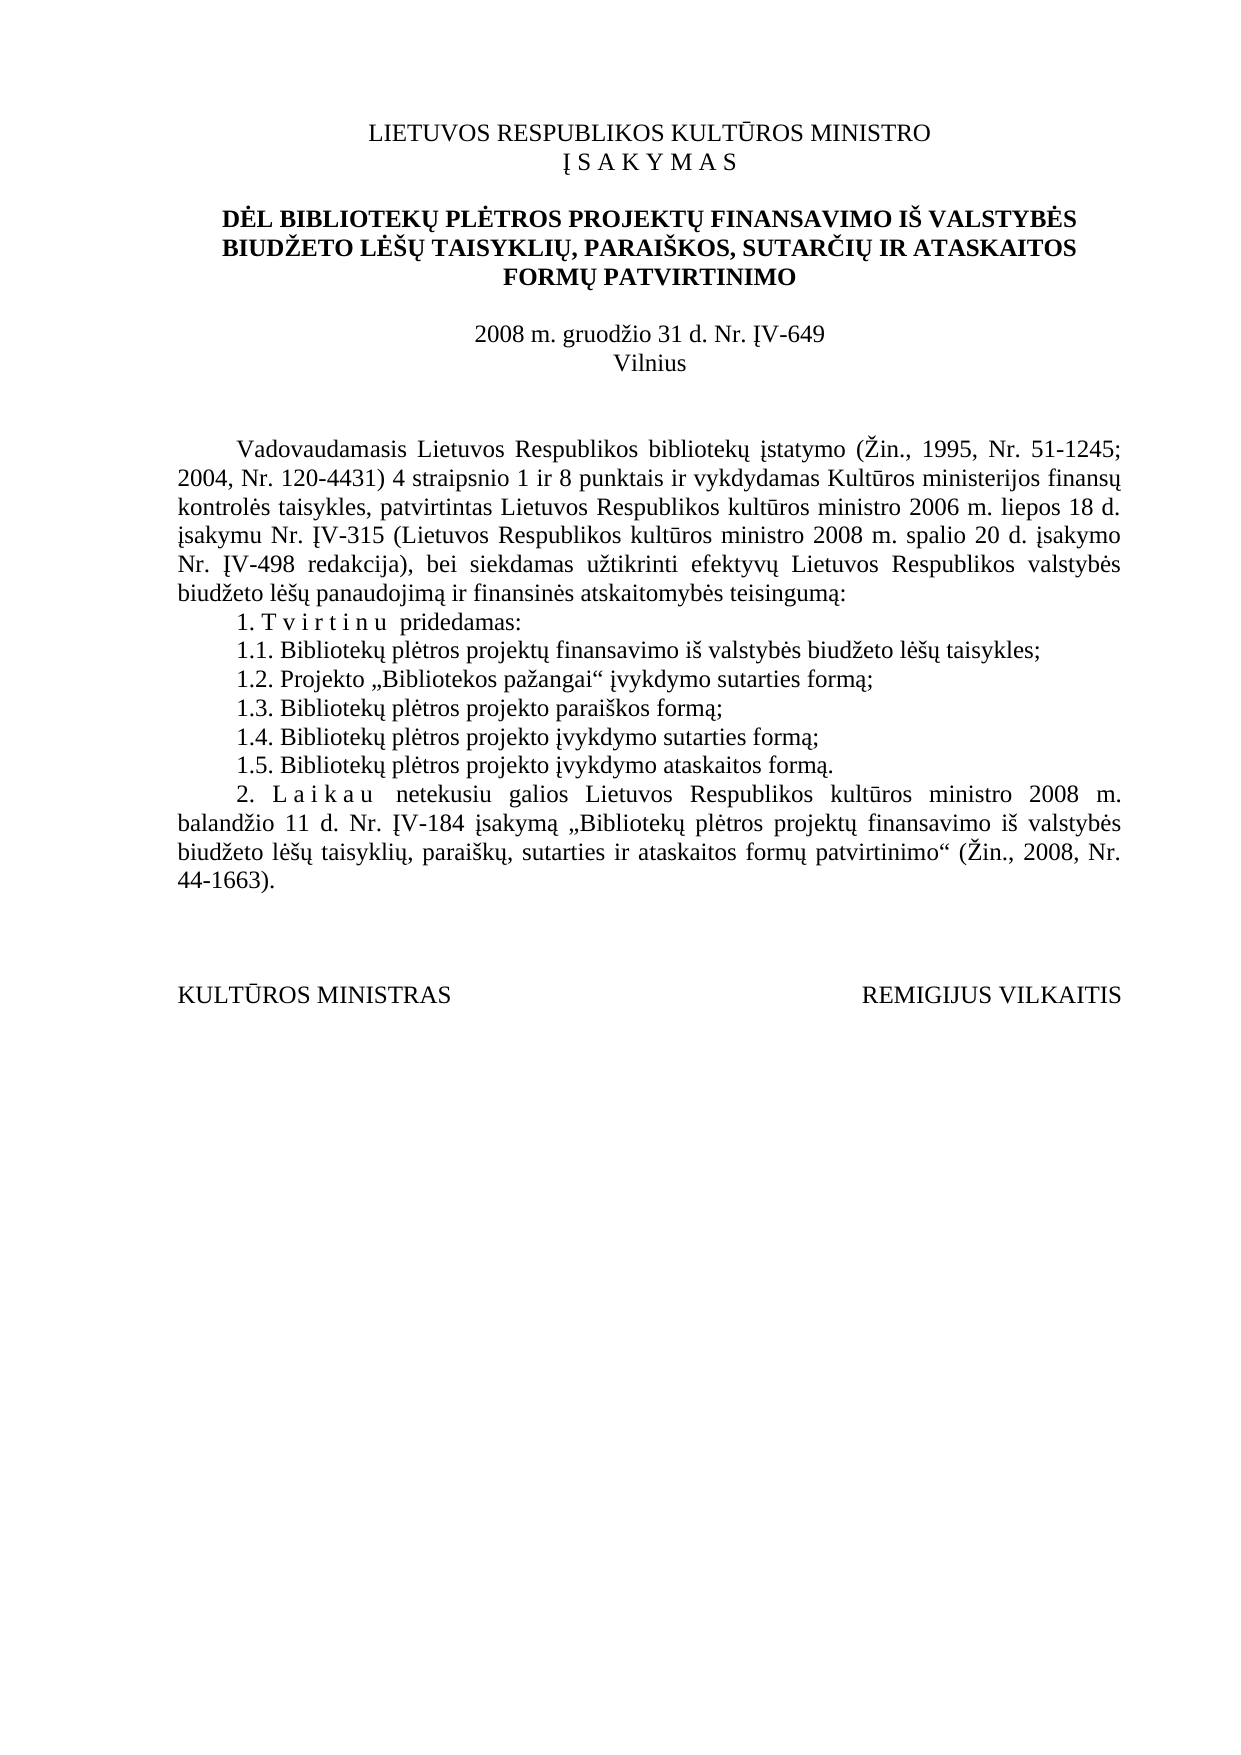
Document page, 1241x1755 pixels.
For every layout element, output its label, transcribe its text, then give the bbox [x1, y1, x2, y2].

text ĮSAKYMAS [177, 147, 1122, 176]
text 1. Tvirtinu pridedamas: [177, 607, 1122, 636]
text 1.3. Bibliotekų plėtros projekto paraiškos formą; [177, 693, 1122, 722]
text Vilnius [177, 348, 1122, 377]
text 1.1. Bibliotekų plėtros projektų finansavimo iš valstybės biudžeto lėšų taisykles; [177, 636, 1122, 664]
text KULTŪROS MINISTRAS REMIGIJUS VILKAITIS [177, 981, 1122, 1009]
text 1.2. Projekto „Bibliotekos pažangai“ įvykdymo sutarties formą; [177, 664, 1122, 693]
text 1.5. Bibliotekų plėtros projekto įvykdymo ataskaitos formą. [177, 751, 1122, 779]
text 2008 m. gruodžio 31 d. Nr. ĮV-649 [177, 319, 1122, 348]
text DĖL BIBLIOTEKŲ PLĖTROS PROJEKTŲ FINANSAVIMO IŠ VALSTYBĖS BIUDŽETO LĖŠŲ TAISYKLIŲ, PARAIŠKOS, SUTARČIŲ IR ATASKAITOS FORMŲ PATVIRTINIMO [177, 204, 1122, 291]
text 2. Laikau netekusiu galios Lietuvos Respublikos kultūros ministro 2008 m. balandžio 11 d. Nr. ĮV-184 įsakymą „Bibliotekų plėtros projektų finansavimo iš valstybės biudžeto lėšų taisyklių, paraiškų, sutarties ir ataskaitos formų patvirtinimo“ (Žin., 2008, Nr. 44-1663). [177, 779, 1122, 894]
text Vadovaudamasis Lietuvos Respublikos bibliotekų įstatymo (Žin., 1995, Nr. 51-1245; 2004, Nr. 120-4431) 4 straipsnio 1 ir 8 punktais ir vykdydamas Kultūros ministerijos finansų kontrolės taisykles, patvirtintas Lietuvos Respublikos kultūros ministro 2006 m. liepos 18 d. įsakymu Nr. ĮV-315 (Lietuvos Respublikos kultūros ministro 2008 m. spalio 20 d. įsakymo Nr. ĮV-498 redakcija), bei siekdamas užtikrinti efektyvų Lietuvos Respublikos valstybės biudžeto lėšų panaudojimą ir finansinės atskaitomybės teisingumą: [177, 434, 1122, 607]
text 1.4. Bibliotekų plėtros projekto įvykdymo sutarties formą; [177, 722, 1122, 751]
text LIETUVOS RESPUBLIKOS KULTŪROS MINISTRO [177, 118, 1122, 147]
